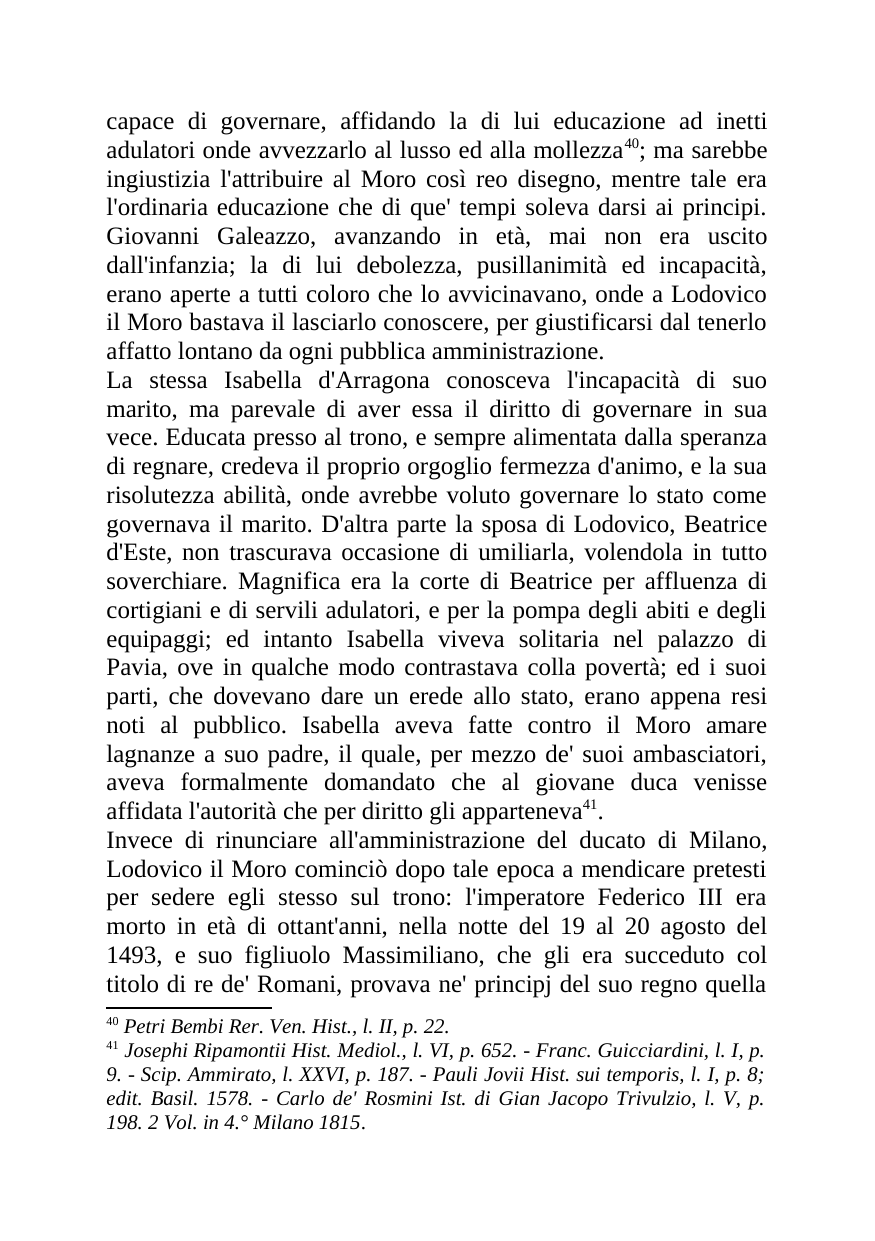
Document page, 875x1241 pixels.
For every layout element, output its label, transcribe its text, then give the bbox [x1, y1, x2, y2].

text capace di governare, affidando la di lui educazione ad inetti adulatori onde avvezzarlo al lusso ed alla mollezza; ma sarebbe ingiustizia l'attribuire al Moro così reo disegno, mentre tale era l'ordinaria educazione che di que' tempi soleva darsi ai principi. Giovanni Galeazzo, avanzando in età, mai non era uscito dall'infanzia; la di lui debolezza, pusillanimità ed incapacità, erano aperte a tutti coloro che lo avvicinavano, onde a Lodovico il Moro bastava il lasciarlo conoscere, per giustificarsi dal tenerlo affatto lontano da ogni pubblica amministrazione. [106, 106, 768, 365]
text Petri Bembi Rer. Ven. Hist., l. II, p. 22. [106, 1014, 768, 1038]
text La stessa Isabella d'Arragona conosceva l'incapacità di suo marito, ma parevale di aver essa il diritto di governare in sua vece. Educata presso al trono, e sempre alimentata dalla speranza di regnare, credeva il proprio orgoglio fermezza d'animo, e la sua risolutezza abilità, onde avrebbe voluto governare lo stato come governava il marito. D'altra parte la sposa di Lodovico, Beatrice d'Este, non trascurava occasione di umiliarla, volendola in tutto soverchiare. Magnifica era la corte di Beatrice per affluenza di cortigiani e di servili adulatori, e per la pompa degli abiti e degli equipaggi; ed intanto Isabella viveva solitaria nel palazzo di Pavia, ove in qualche modo contrastava colla povertà; ed i suoi parti, che dovevano dare un erede allo stato, erano appena resi noti al pubblico. Isabella aveva fatte contro il Moro amare lagnanze a suo padre, il quale, per mezzo de' suoi ambasciatori, aveva formalmente domandato che al giovane duca venisse affidata l'autorità che per diritto gli apparteneva. [106, 365, 768, 825]
text Invece di rinunciare all'amministrazione del ducato di Milano, Lodovico il Moro cominciò dopo tale epoca a mendicare pretesti per sedere egli stesso sul trono: l'imperatore Federico III era morto in età di ottant'anni, nella notte del 19 al 20 agosto del 1493, e suo figliuolo Massimiliano, che gli era succeduto col titolo di re de' Romani, provava ne' principj del suo regno quella [106, 825, 768, 997]
text Josephi Ripamontii Hist. Mediol., l. VI, p. 652. - Franc. Guicciardini, l. I, p. 9. - Scip. Ammirato, l. XXVI, p. 187. - Pauli Jovii Hist. sui temporis, l. I, p. 8; edit. Basil. 1578. - Carlo de' Rosmini Ist. di Gian Jacopo Trivulzio, l. V, p. 198. 2 Vol. in 4.° Milano 1815. [106, 1038, 768, 1134]
